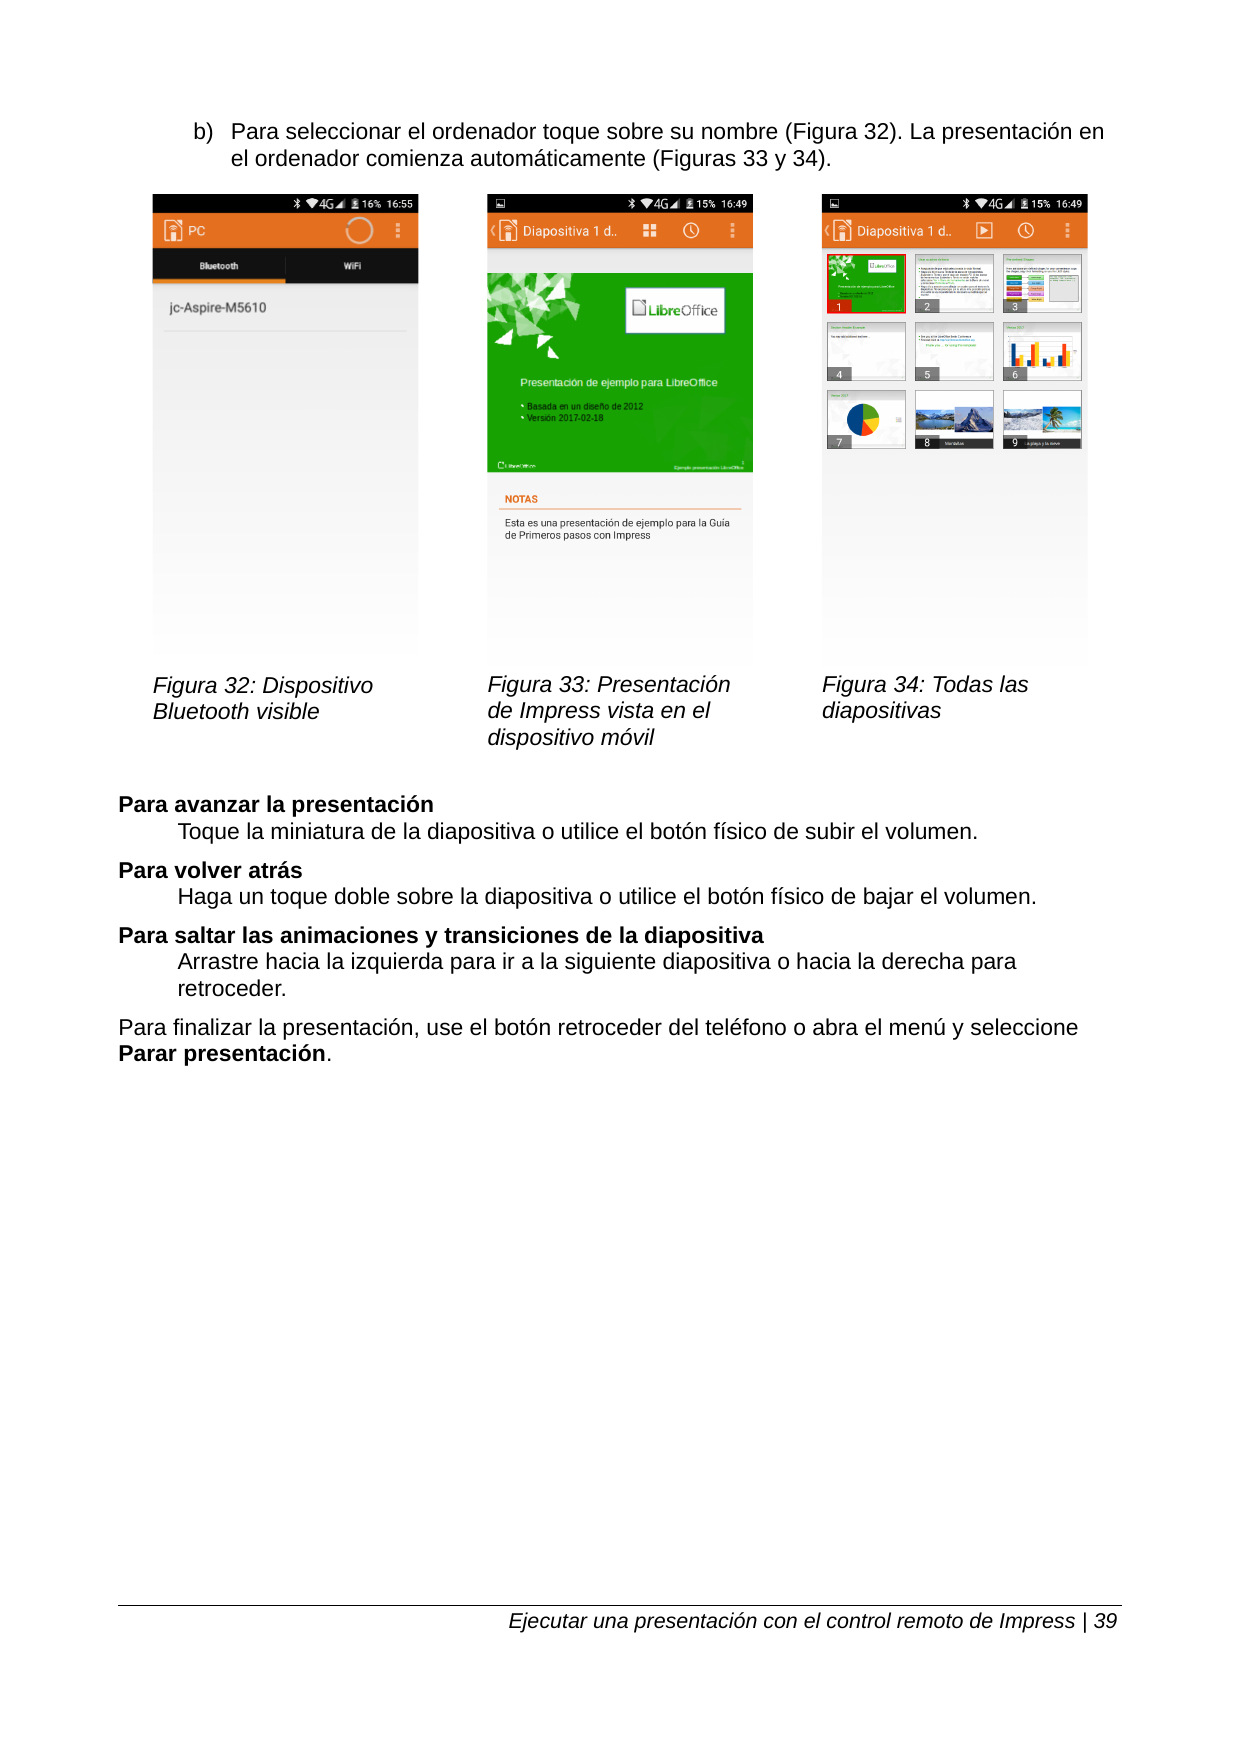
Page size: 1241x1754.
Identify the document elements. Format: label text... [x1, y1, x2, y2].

text Para saltar las animaciones y transiciones de la diapositiva [118, 922, 1122, 948]
text Toque la miniatura de la diapositiva o utilice el botón físico de subir el volumen. [177, 818, 1122, 844]
text Para finalizar la presentación, use el botón retroceder del teléfono o abra el menú y seleccione Parar presentación. [118, 1013, 1122, 1066]
list Para seleccionar el ordenador toque sobre su nombre (Figura 32). La presentación en el ordenador comienza automáticamente (Figuras 33 y 34). [193, 118, 1122, 171]
text Para avanzar la presentación [118, 791, 1122, 818]
text Haga un toque doble sobre la diapositiva o utilice el botón físico de bajar el volumen. [177, 883, 1122, 909]
text Arrastre hacia la izquierda para ir a la siguiente diapositiva o hacia la derecha para retroceder. [177, 948, 1122, 1001]
picture [821, 194, 1088, 667]
table_header [118, 189, 453, 768]
table_header [453, 189, 787, 768]
picture [152, 194, 419, 667]
table_header [788, 189, 1122, 768]
picture [487, 194, 753, 667]
text Para volver atrás [118, 857, 1122, 883]
